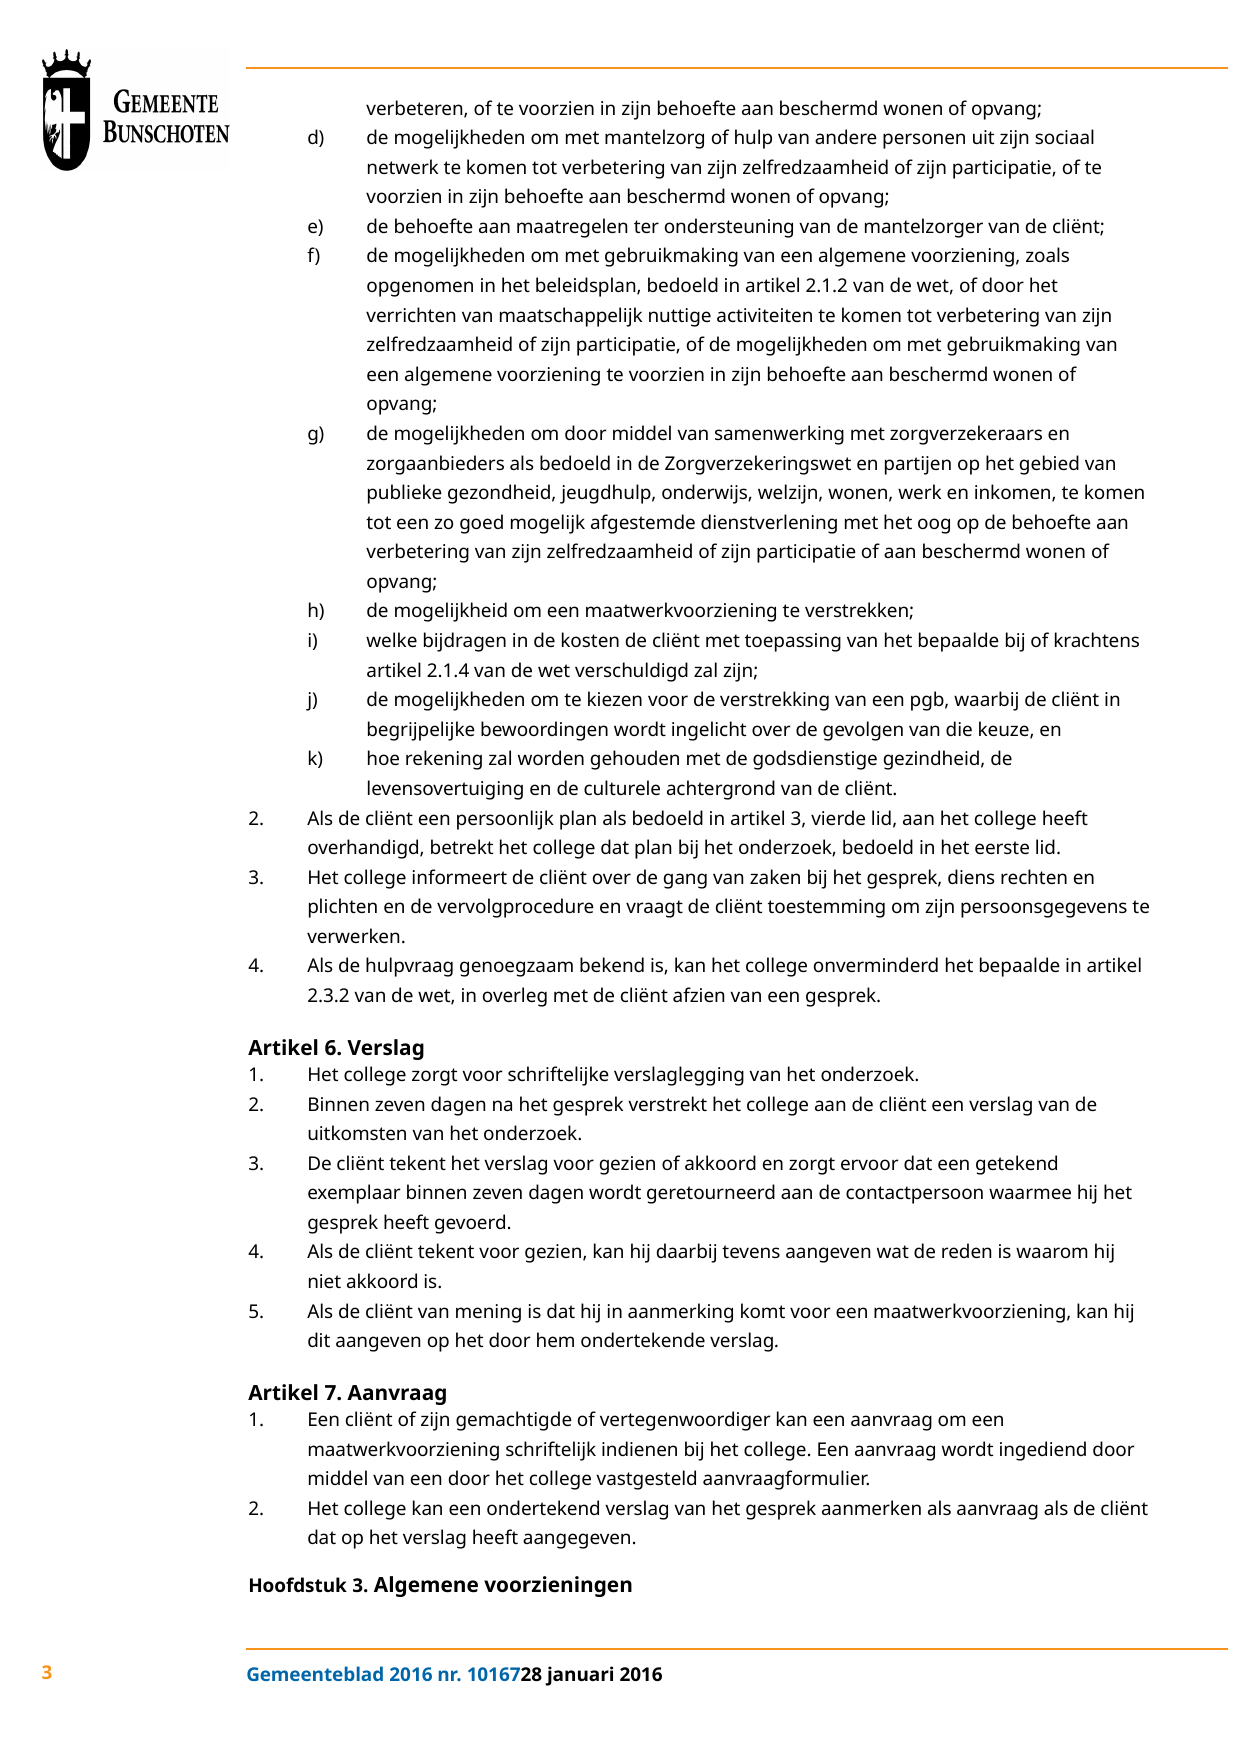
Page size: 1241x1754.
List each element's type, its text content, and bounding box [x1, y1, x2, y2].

list de mogelijkheden om met mantelzorg of hulp van andere personen uit zijn sociaal netwerk te komen tot verbetering van zijn zelfredzaamheid of zijn participatie, of te voorzien in zijn behoefte aan beschermd wonen of opvang; [307, 124, 1152, 209]
list de mogelijkheden om te kiezen voor de verstrekking van een pgb, waarbij de cliënt in begrijpelijke bewoordingen wordt ingelicht over de gevolgen van die keuze, en [307, 686, 1152, 742]
list verbeteren, of te voorzien in zijn behoefte aan beschermd wonen of opvang; [307, 95, 1152, 121]
picture [41, 47, 231, 172]
list de mogelijkheden om door middel van samenwerking met zorgverzekeraars en zorgaanbieders als bedoeld in de Zorgverzekeringswet en partijen op het gebied van publieke gezondheid, jeugdhulp, onderwijs, welzijn, wonen, werk en inkomen, te komen tot een zo goed mogelijk afgestemde dienstverlening met het oog op de behoefte aan verbetering van zijn zelfredzaamheid of zijn participatie of aan beschermd wonen of opvang; [307, 420, 1152, 594]
list de mogelijkheden om met gebruikmaking van een algemene voorziening, zoals opgenomen in het beleidsplan, bedoeld in artikel 2.1.2 van de wet, of door het verrichten van maatschappelijk nuttige activiteiten te komen tot verbetering van zijn zelfredzaamheid of zijn participatie, of de mogelijkheden om met gebruikmaking van een algemene voorziening te voorzien in zijn behoefte aan beschermd wonen of opvang; [307, 243, 1152, 416]
list Als de cliënt een persoonlijk plan als bedoeld in artikel 3, vierde lid, aan het college heeft overhandigd, betrekt het college dat plan bij het onderzoek, bedoeld in het eerste lid. [248, 805, 1152, 860]
list Als de cliënt van mening is dat hij in aanmerking komt voor een maatwerkvoorziening, kan hij dit aangeven op het door hem ondertekende verslag. [248, 1298, 1152, 1353]
list Het college kan een ondertekend verslag van het gesprek aanmerken als aanvraag als de cliënt dat op het verslag heeft aangegeven. [248, 1495, 1152, 1550]
list hoe rekening zal worden gehouden met de godsdienstige gezindheid, de levensovertuiging en de culturele achtergrond van de cliënt. [307, 746, 1152, 801]
text Hoofdstuk 3. Algemene voorzieningen [248, 1570, 1152, 1599]
list Een cliënt of zijn gemachtigde of vertegenwoordiger kan een aanvraag om een maatwerkvoorziening schriftelijk indienen bij het college. Een aanvraag wordt ingediend door middel van een door het college vastgesteld aanvraagformulier. [248, 1406, 1152, 1491]
text Artikel 6. Verslag [248, 1033, 1152, 1061]
list de mogelijkheid om een maatwerkvoorziening te verstrekken; [307, 598, 1152, 623]
list Het college zorgt voor schriftelijke verslaglegging van het onderzoek. [248, 1061, 1152, 1087]
list Het college informeert de cliënt over de gang van zaken bij het gesprek, diens rechten en plichten en de vervolgprocedure en vraagt de cliënt toestemming om zijn persoonsgegevens te verwerken. [248, 864, 1152, 949]
list Als de cliënt tekent voor gezien, kan hij daarbij tevens aangeven wat de reden is waarom hij niet akkoord is. [248, 1239, 1152, 1294]
list welke bijdragen in de kosten de cliënt met toepassing van het bepaalde bij of krachtens artikel 2.1.4 van de wet verschuldigd zal zijn; [307, 627, 1152, 683]
list De cliënt tekent het verslag voor gezien of akkoord en zorgt ervoor dat een getekend exemplaar binnen zeven dagen wordt geretourneerd aan de contactpersoon waarmee hij het gesprek heeft gevoerd. [248, 1150, 1152, 1235]
list de behoefte aan maatregelen ter ondersteuning van de mantelzorger van de cliënt; [307, 213, 1152, 239]
list Als de hulpvraag genoegzaam bekend is, kan het college onverminderd het bepaalde in artikel 2.3.2 van de wet, in overleg met de cliënt afzien van een gesprek. [248, 953, 1152, 1008]
list Binnen zeven dagen na het gesprek verstrekt het college aan de cliënt een verslag van de uitkomsten van het onderzoek. [248, 1091, 1152, 1146]
text Artikel 7. Aanvraag [248, 1378, 1152, 1406]
